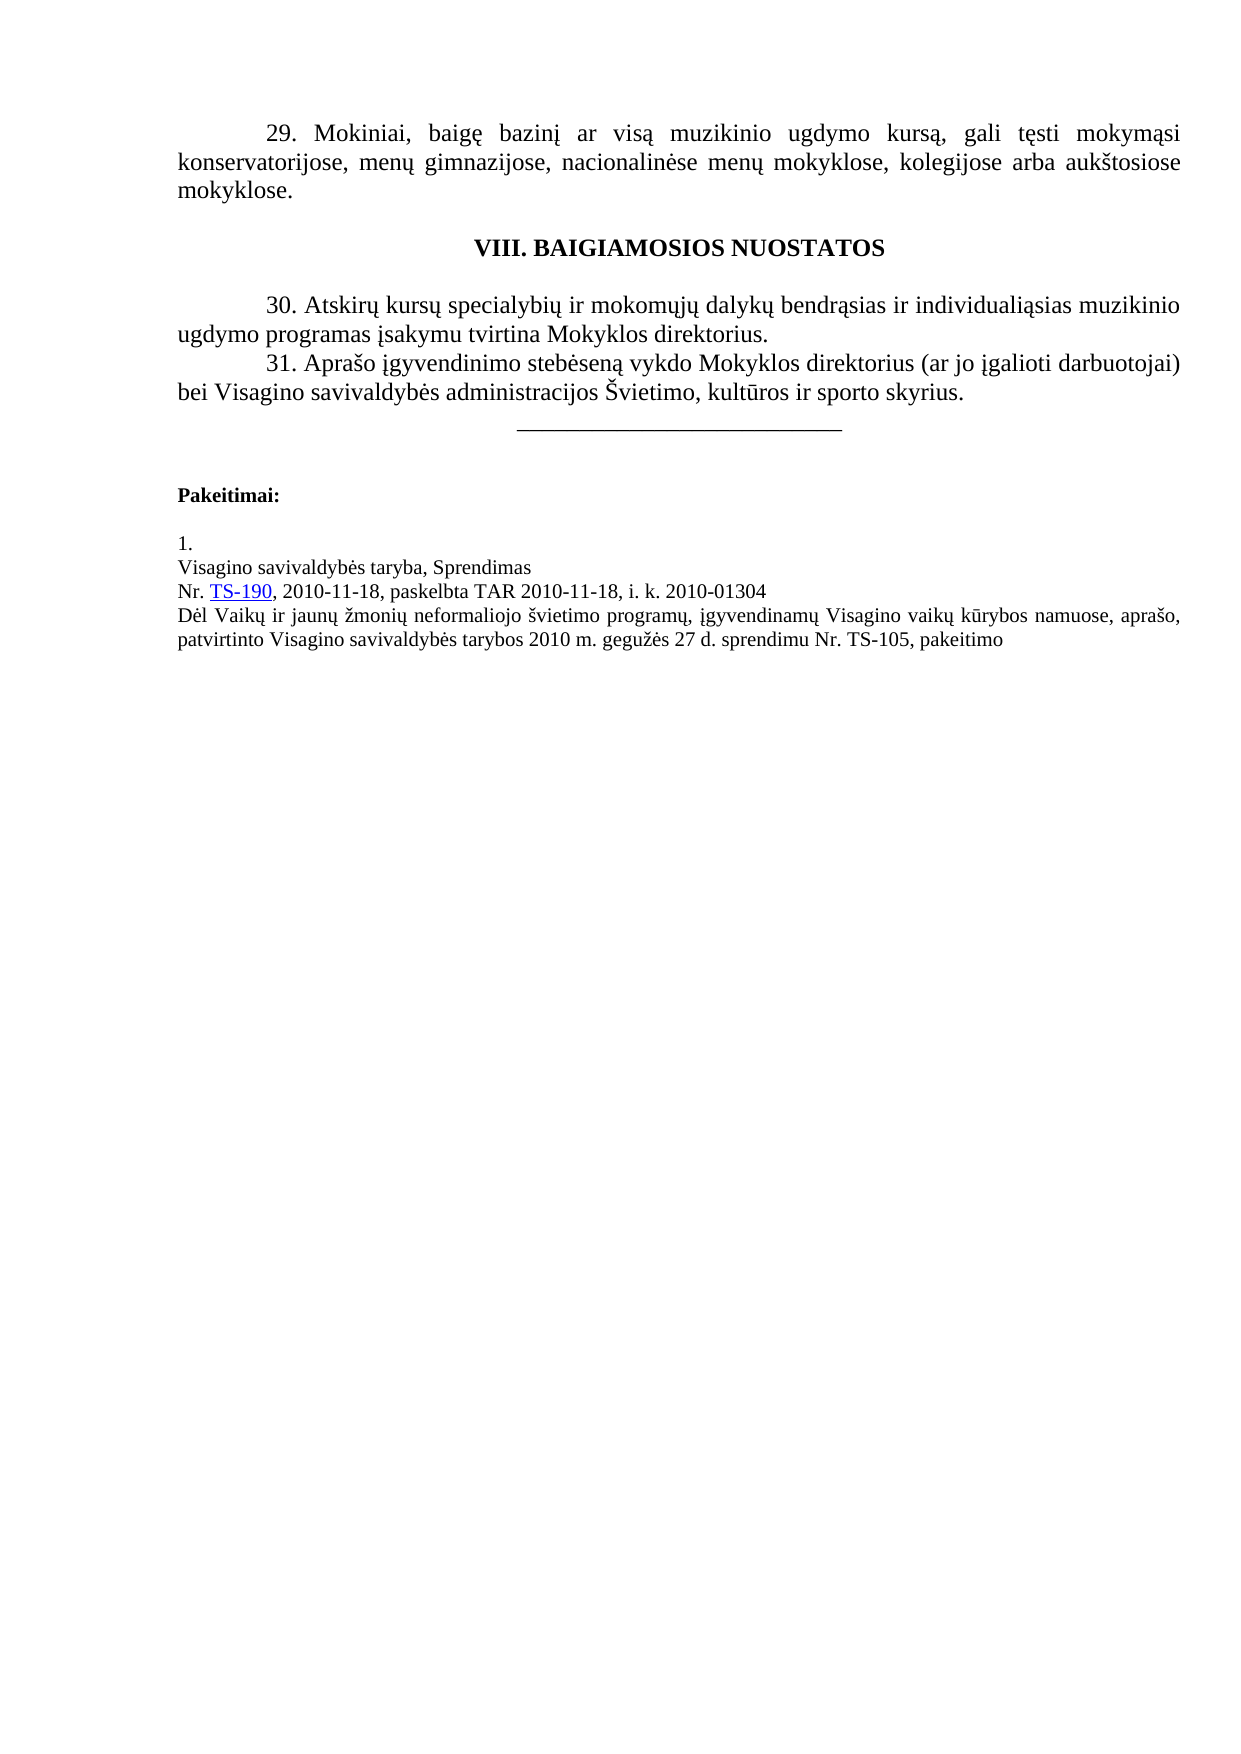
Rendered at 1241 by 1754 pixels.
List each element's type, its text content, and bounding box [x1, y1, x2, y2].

text Nr. TS-190, 2010-11-18, paskelbta TAR 2010-11-18, i. k. 2010-01304 [177, 579, 1181, 603]
text 1. [177, 531, 1181, 555]
text 31. Aprašo įgyvendinimo stebėseną vykdo Mokyklos direktorius (ar jo įgalioti darbuotojai) bei Visagino savivaldybės administracijos Švietimo, kultūros ir sporto skyrius. [177, 348, 1181, 406]
text 30. Atskirų kursų specialybių ir mokomųjų dalykų bendrąsias ir individualiąsias muzikinio ugdymo programas įsakymu tvirtina Mokyklos direktorius. [177, 291, 1181, 348]
text __________________________ [177, 406, 1181, 434]
text 29. Mokiniai, baigę bazinį ar visą muzikinio ugdymo kursą, gali tęsti mokymąsi konservatorijose, menų gimnazijose, nacionalinėse menų mokyklose, kolegijose arba aukštosiose mokyklose. [177, 118, 1181, 204]
text Pakeitimai: [177, 482, 1181, 507]
text VIII. BAIGIAMOSIOS NUOSTATOS [177, 233, 1181, 262]
text Visagino savivaldybės taryba, Sprendimas [177, 555, 1181, 579]
text Dėl Vaikų ir jaunų žmonių neformaliojo švietimo programų, įgyvendinamų Visagino vaikų kūrybos namuose, aprašo, patvirtinto Visagino savivaldybės tarybos 2010 m. gegužės 27 d. sprendimu Nr. TS-105, pakeitimo [177, 603, 1181, 651]
